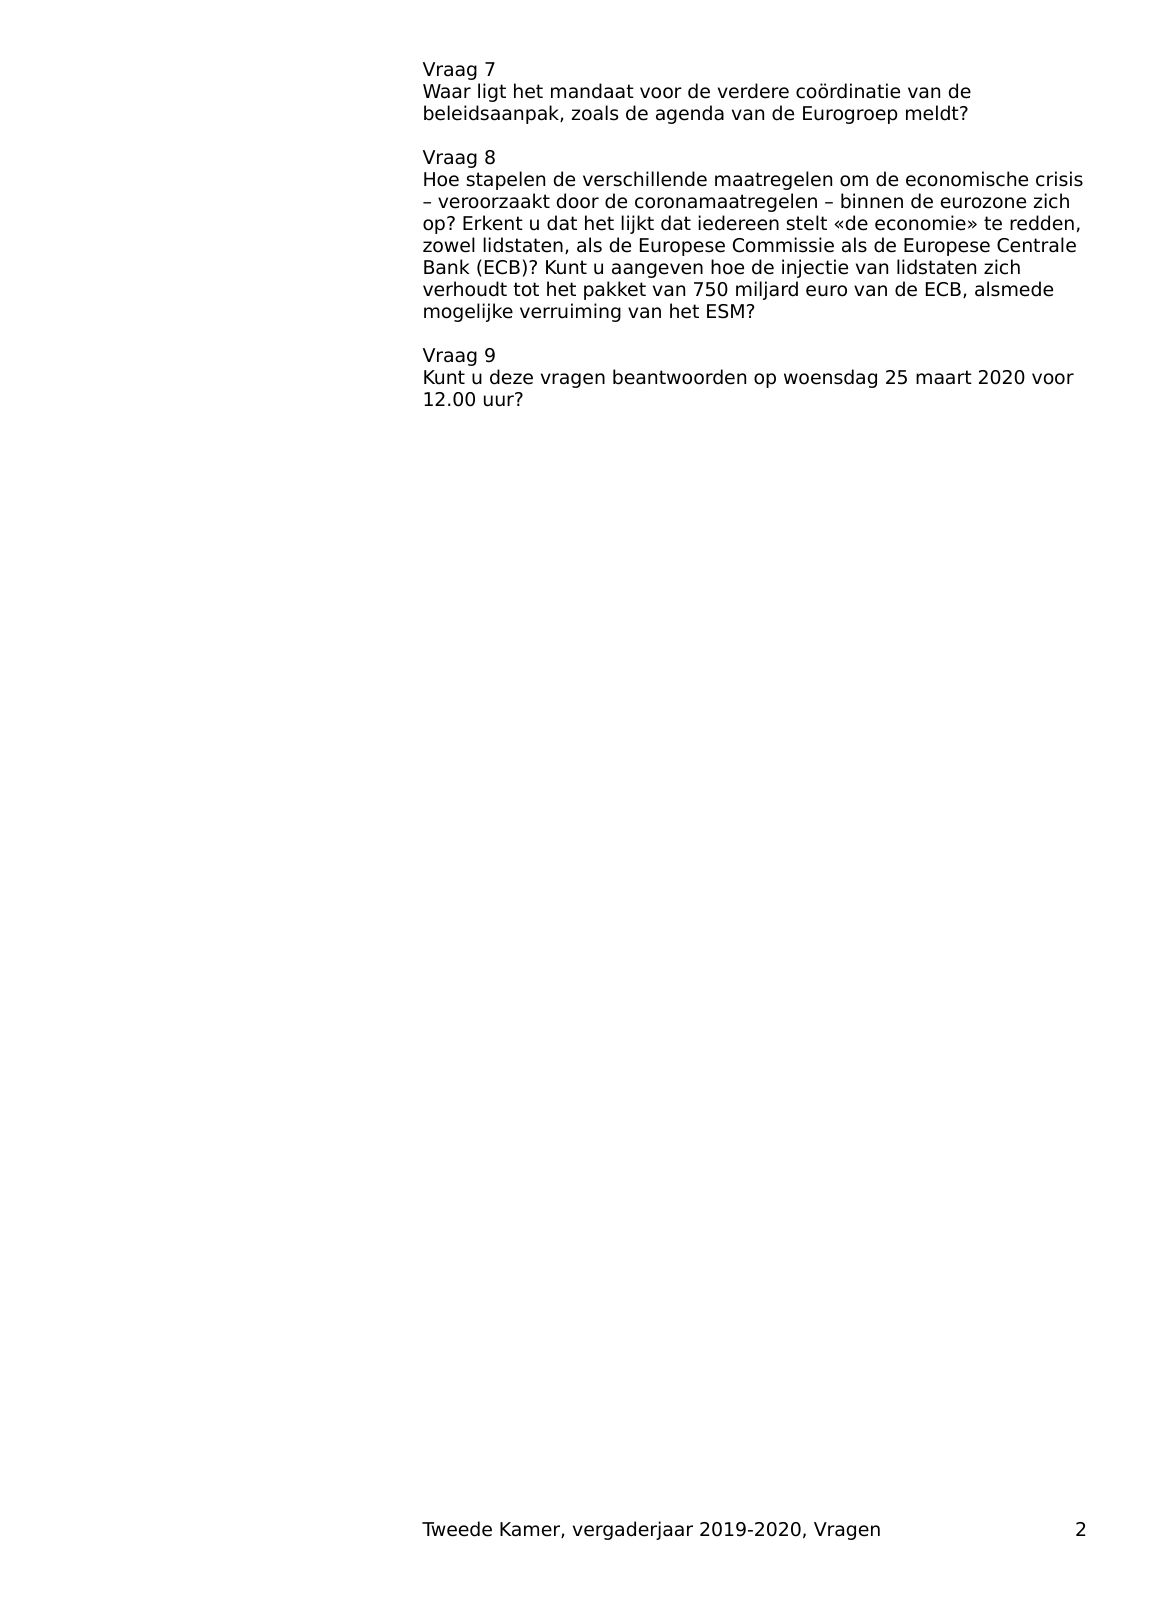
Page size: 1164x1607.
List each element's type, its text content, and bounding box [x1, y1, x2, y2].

text Waar ligt het mandaat voor de verdere coördinatie van de beleidsaanpak, zoals de agenda van de Eurogroep meldt? [422, 81, 1087, 125]
text Vraag 7 [422, 59, 1087, 81]
text Vraag 8 [422, 147, 1087, 169]
text Hoe stapelen de verschillende maatregelen om de economische crisis – veroorzaakt door de coronamaatregelen – binnen de eurozone zich op? Erkent u dat het lijkt dat iedereen stelt «de economie» te redden, zowel lidstaten, als de Europese Commissie als de Europese Centrale Bank (ECB)? Kunt u aangeven hoe de injectie van lidstaten zich verhoudt tot het pakket van 750 miljard euro van de ECB, alsmede mogelijke verruiming van het ESM? [422, 169, 1087, 323]
text Vraag 9 [422, 345, 1087, 367]
text Kunt u deze vragen beantwoorden op woensdag 25 maart 2020 voor 12.00 uur? [422, 367, 1087, 411]
